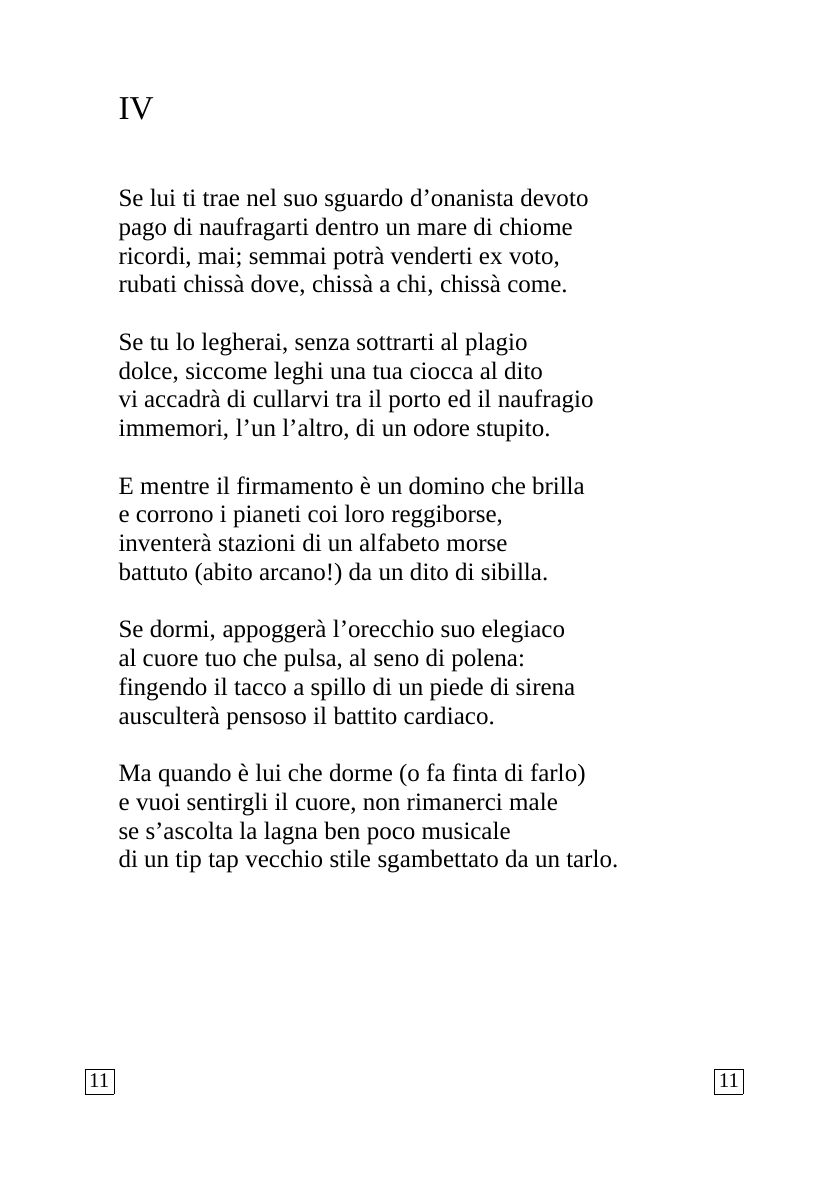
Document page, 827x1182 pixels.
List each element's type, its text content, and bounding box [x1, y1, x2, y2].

text battuto (abito arcano!) da un dito di sibilla. [118, 557, 750, 586]
text Se lui ti trae nel suo sguardo d’onanista devoto pago di naufragarti dentro un mare di chiome ricordi, mai; semmai potrà venderti ex voto, rubati chissà dove, chissà a chi, chissà come. [118, 183, 591, 298]
text vi accadrà di cullarvi tra il porto ed il naufragio [118, 384, 750, 413]
text se s’ascolta la lagna ben poco musicale [118, 816, 750, 844]
text Se tu lo legherai, senza sottrarti al plagio [118, 327, 750, 356]
text Se dormi, appoggerà l’orecchio suo elegiaco al cuore tuo che pulsa, al seno di polena: fingendo il tacco a spillo di un piede di sirena ausculterà pensoso il battito cardiaco. [118, 614, 578, 729]
text dolce, siccome leghi una tua ciocca al dito [118, 356, 750, 384]
text immemori, l’un l’altro, di un odore stupito. [118, 413, 750, 442]
text Ma quando è lui che dorme (o fa finta di farlo) e vuoi sentirgli il cuore, non rimanerci male [118, 758, 589, 816]
text di un tip tap vecchio stile sgambettato da un tarlo. [118, 844, 750, 873]
text IV [118, 89, 750, 127]
text E mentre il firmamento è un domino che brilla e corrono i pianeti coi loro reggiborse, inventerà stazioni di un alfabeto morse [118, 471, 587, 557]
